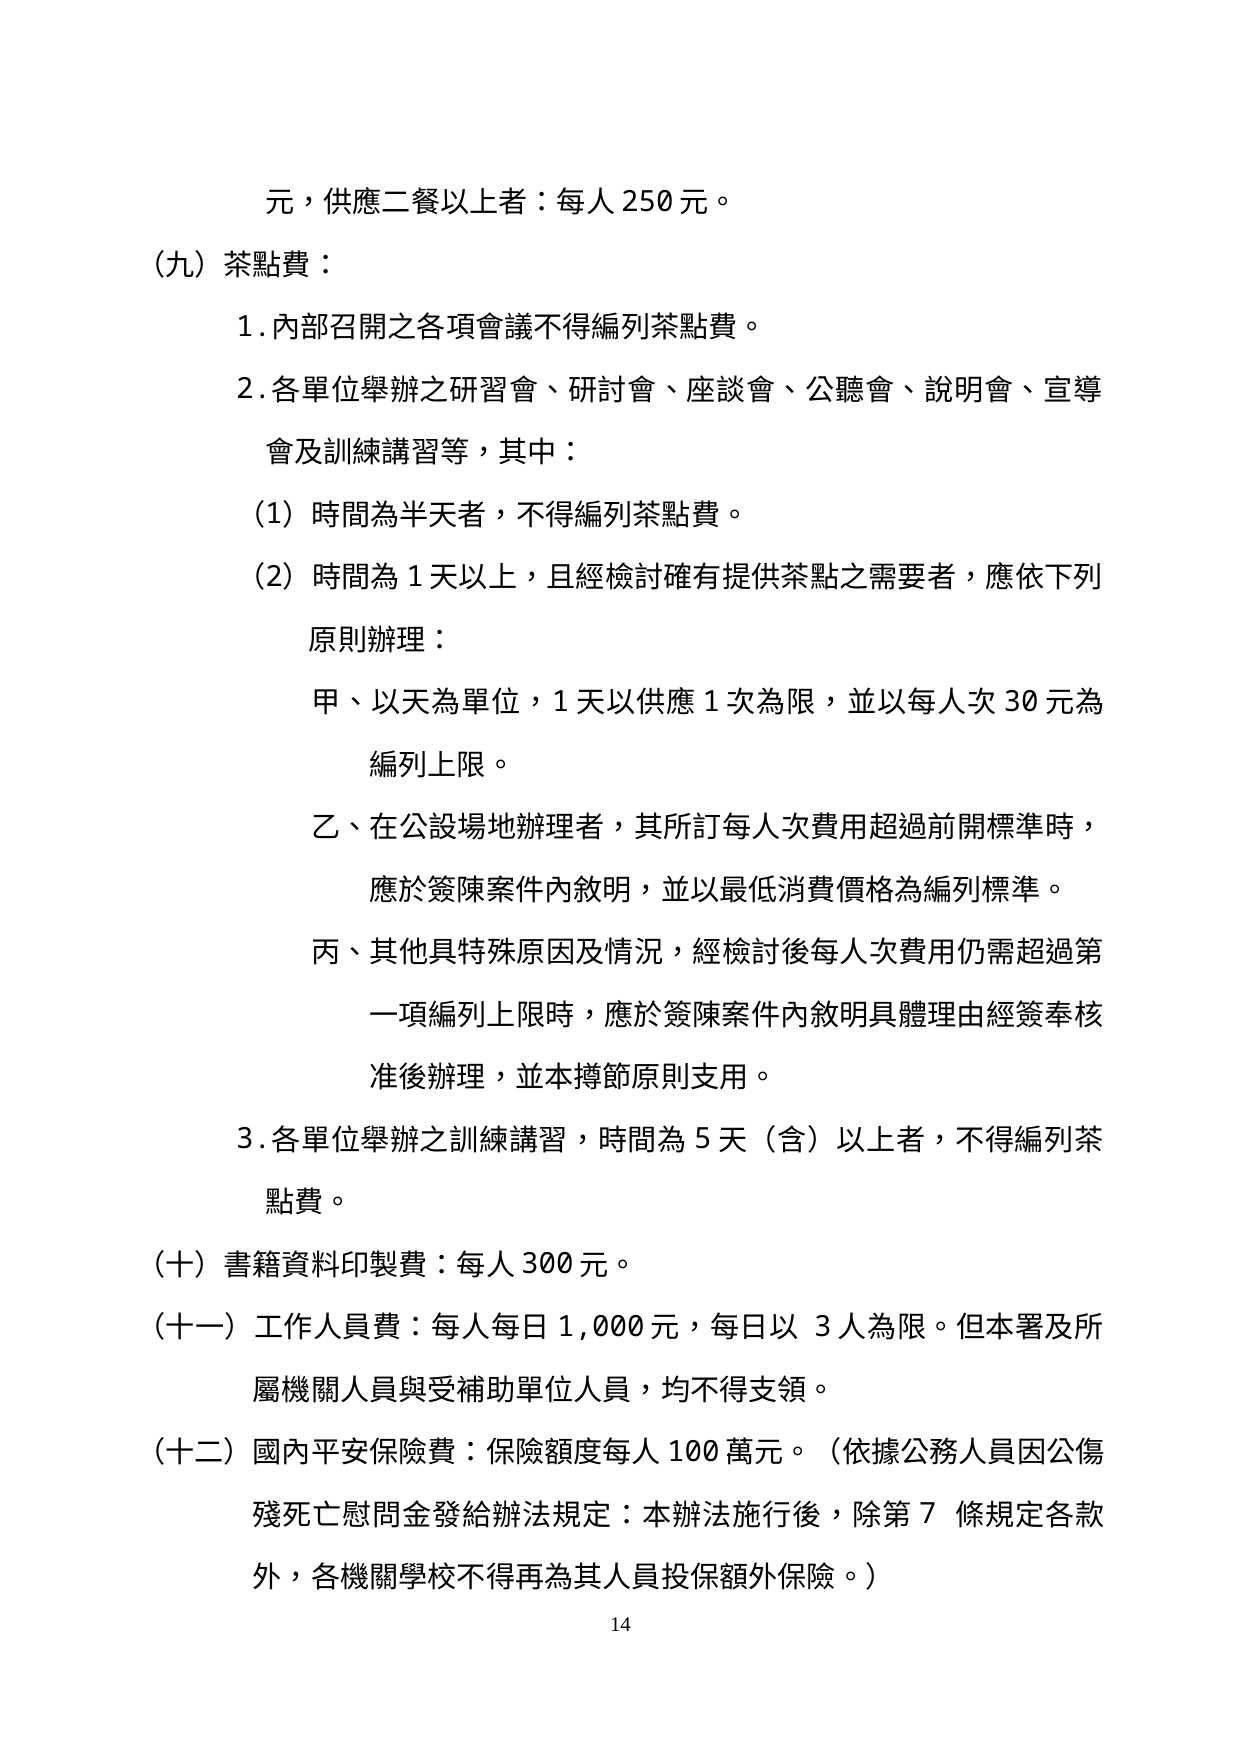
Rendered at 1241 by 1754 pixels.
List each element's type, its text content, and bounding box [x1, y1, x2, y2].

text （九）茶點費： [136, 221, 1104, 283]
text （1）時間為半天者，不得編列茶點費。 [236, 471, 1104, 533]
text 2.各單位舉辦之研習會、研討會、座談會、公聽會、說明會、宣導會及訓練講習等，其中： [236, 346, 1104, 471]
text 甲、以天為單位，1天以供應1次為限，並以每人次30元為編列上限。 [311, 658, 1104, 783]
text （2）時間為1天以上，且經檢討確有提供茶點之需要者，應依下列原則辦理： [236, 533, 1104, 658]
text 3.各單位舉辦之訓練講習，時間為5天（含）以上者，不得編列茶點費。 [236, 1096, 1104, 1221]
text 1.內部召開之各項會議不得編列茶點費。 [236, 283, 1104, 346]
text 乙、在公設場地辦理者，其所訂每人次費用超過前開標準時，應於簽陳案件內敘明，並以最低消費價格為編列標準。 [311, 783, 1104, 908]
text 丙、其他具特殊原因及情況，經檢討後每人次費用仍需超過第一項編列上限時，應於簽陳案件內敘明具體理由經簽奉核准後辦理，並本撙節原則支用。 [311, 908, 1104, 1096]
text 元，供應二餐以上者：每人250元。 [236, 158, 1104, 221]
text （十）書籍資料印製費：每人300元。 [136, 1221, 1104, 1283]
text （十一）工作人員費：每人每日1,000元，每日以 3人為限。但本署及所屬機關人員與受補助單位人員，均不得支領。 [136, 1283, 1104, 1408]
text （十二）國內平安保險費：保險額度每人100萬元。（依據公務人員因公傷殘死亡慰問金發給辦法規定：本辦法施行後，除第7 條規定各款外，各機關學校不得再為其人員投保額外保險。） [136, 1408, 1104, 1596]
